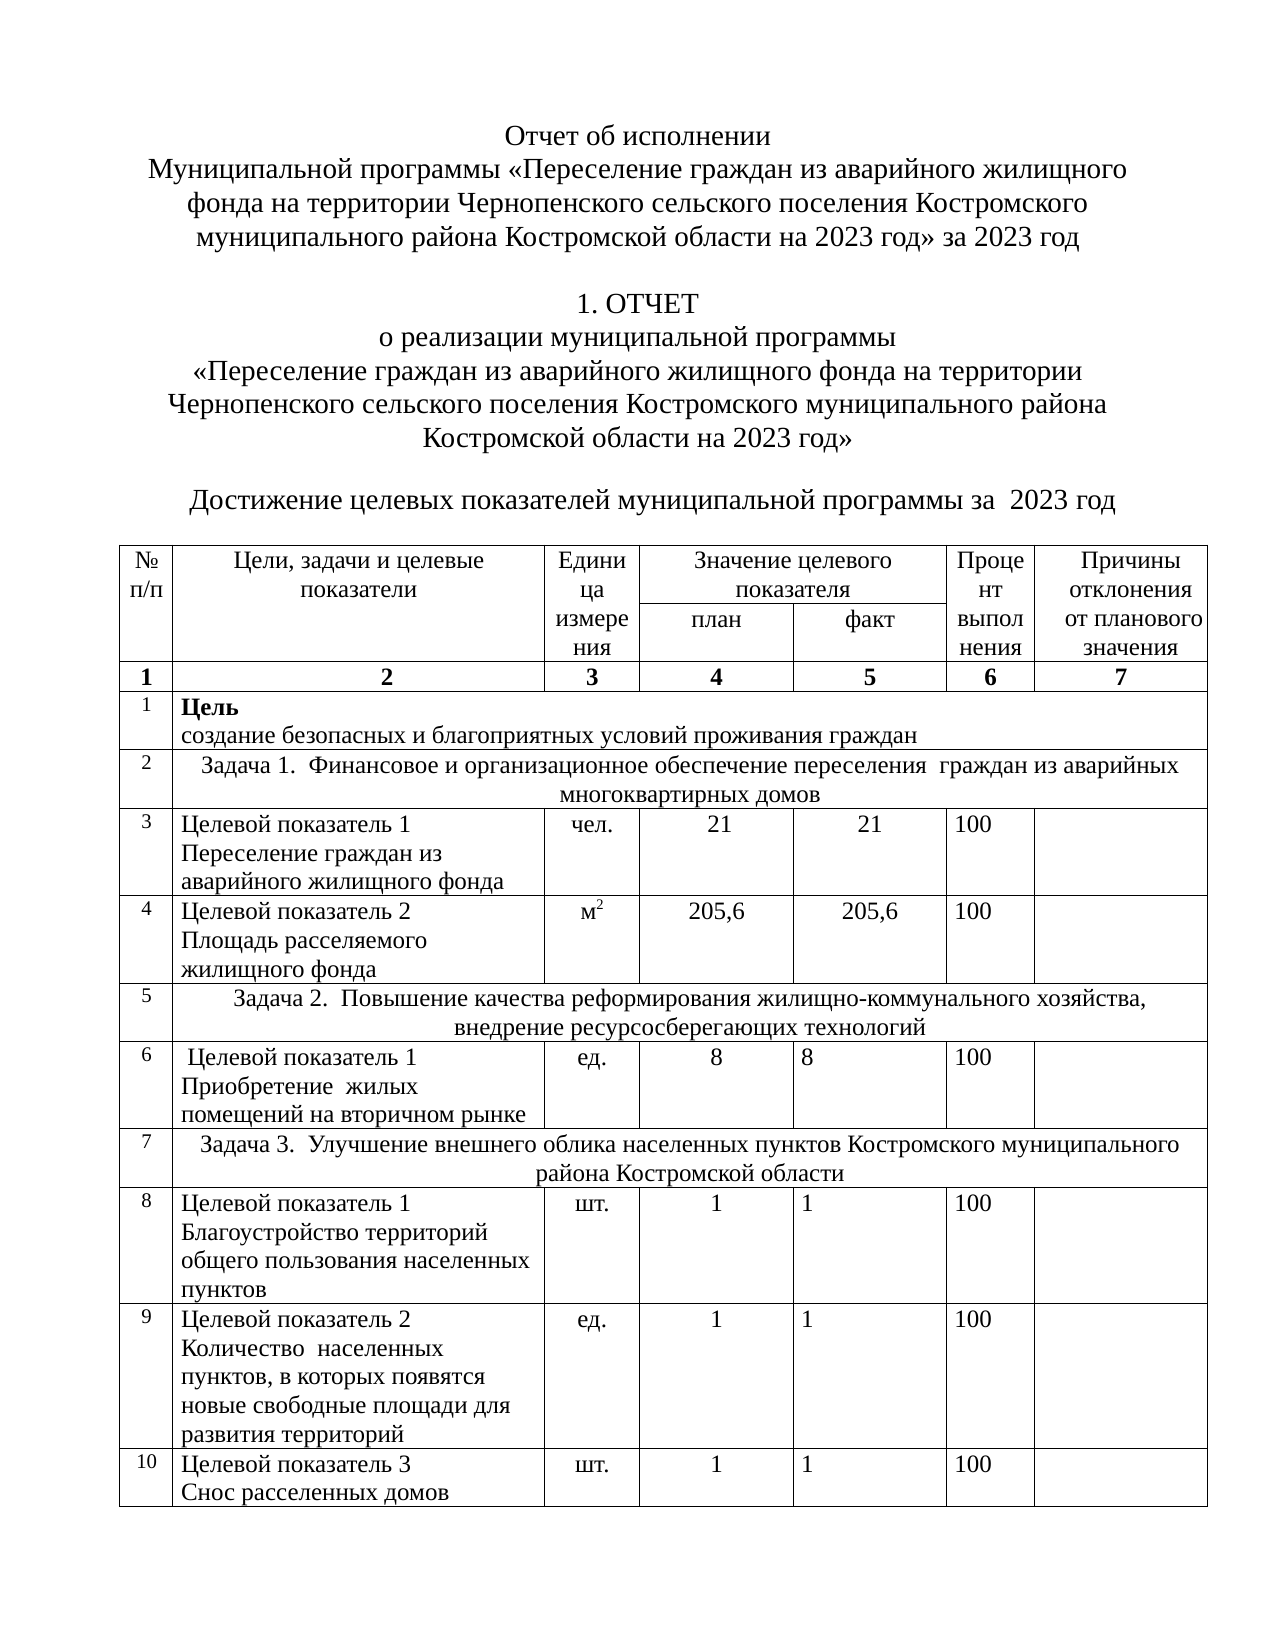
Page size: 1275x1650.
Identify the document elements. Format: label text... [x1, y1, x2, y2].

table_cell план [640, 604, 793, 661]
table_cell [1035, 896, 1207, 982]
table_cell ед. [545, 1042, 639, 1128]
table_cell 2 [173, 662, 544, 691]
table_cell [1035, 809, 1207, 895]
table_cell 100 [947, 1304, 1034, 1448]
table_cell 2 [120, 750, 172, 808]
table_cell [1035, 1042, 1207, 1128]
text Достижение целевых показателей муниципальной программы за 2023 год [148, 482, 1157, 516]
table_cell 8 [120, 1188, 172, 1303]
table_header Единица измерения [545, 546, 639, 661]
text Отчет об исполнении [118, 118, 1157, 152]
table_cell чел. [545, 809, 639, 895]
table_cell Задача 2. Повышение качества реформирования жилищно-коммунального хозяйства, внедрение ресурсосберегающих технологий [173, 984, 1207, 1041]
table_cell 5 [794, 662, 946, 691]
table_cell 7 [120, 1129, 172, 1187]
text «Переселение граждан из аварийного жилищного фонда на территории Чернопенского сельского поселения Костромского муниципального района Костромской области на 2023 год» [118, 353, 1157, 453]
table_cell ед. [545, 1304, 639, 1448]
table_cell 1 [794, 1449, 946, 1506]
table_cell 100 [947, 809, 1034, 895]
table_cell 100 [947, 896, 1034, 982]
table_cell Задача 1. Финансовое и организационное обеспечение переселения граждан из аварийных многоквартирных домов [173, 750, 1207, 808]
table_cell Цель создание безопасных и благоприятных условий проживания граждан [173, 692, 1207, 749]
text Муниципальной программы «Переселение граждан из аварийного жилищного фонда на территории Чернопенского сельского поселения Костромского муниципального района Костромской области на 2023 год» за 2023 год [118, 152, 1157, 252]
table_cell Целевой показатель 2 Площадь расселяемого жилищного фонда [173, 896, 544, 982]
table_cell 3 [120, 809, 172, 895]
table_cell 5 [120, 984, 172, 1041]
table_cell Целевой показатель 1 Переселение граждан из аварийного жилищного фонда [173, 809, 544, 895]
table_cell Целевой показатель 1 Приобретение жилых помещений на вторичном рынке [173, 1042, 544, 1128]
table_cell 21 [794, 809, 946, 895]
table_cell факт [794, 604, 946, 661]
table_header Цели, задачи и целевые показатели [173, 546, 544, 661]
table_cell [1035, 1188, 1207, 1303]
table_cell 3 [545, 662, 639, 691]
table_cell 1 [794, 1304, 946, 1448]
table_cell Целевой показатель 2 Количество населенных пунктов, в которых появятся новые свободные площади для развития территорий [173, 1304, 544, 1448]
table_cell 6 [947, 662, 1034, 691]
table_cell 9 [120, 1304, 172, 1448]
table_cell Целевой показатель 3 Снос расселенных домов [173, 1449, 544, 1506]
table_header № п/п [120, 546, 172, 661]
table_cell 1 [640, 1304, 793, 1448]
table_cell 8 [640, 1042, 793, 1128]
table_cell м2 [545, 896, 639, 982]
table_header Значение целевого показателя [640, 546, 946, 603]
table_cell 1 [640, 1188, 793, 1303]
table_cell 100 [947, 1449, 1034, 1506]
table_cell 10 [120, 1449, 172, 1506]
text 1. ОТЧЕТ [118, 286, 1157, 319]
table_cell шт. [545, 1449, 639, 1506]
table_cell 205,6 [640, 896, 793, 982]
table_cell [1035, 1304, 1207, 1448]
table_cell Целевой показатель 1 Благоустройство территорий общего пользования населенных пунктов [173, 1188, 544, 1303]
table_cell 6 [120, 1042, 172, 1128]
table_cell 1 [120, 692, 172, 749]
table_cell 100 [947, 1188, 1034, 1303]
table_cell 1 [794, 1188, 946, 1303]
table_cell 4 [120, 896, 172, 982]
table_cell 7 [1035, 662, 1207, 691]
table_cell [1035, 1449, 1207, 1506]
table_cell 100 [947, 1042, 1034, 1128]
table_cell 1 [120, 662, 172, 691]
table_cell 205,6 [794, 896, 946, 982]
table_header Процент выполнения [947, 546, 1034, 661]
table_cell Задача 3. Улучшение внешнего облика населенных пунктов Костромского муниципального района Костромской области [173, 1129, 1207, 1187]
table_cell 1 [640, 1449, 793, 1506]
table_header Причины отклонения от планового значения [1035, 546, 1207, 661]
text о реализации муниципальной программы [118, 319, 1157, 353]
table_cell шт. [545, 1188, 639, 1303]
table_cell 8 [794, 1042, 946, 1128]
table_cell 4 [640, 662, 793, 691]
table_cell 21 [640, 809, 793, 895]
